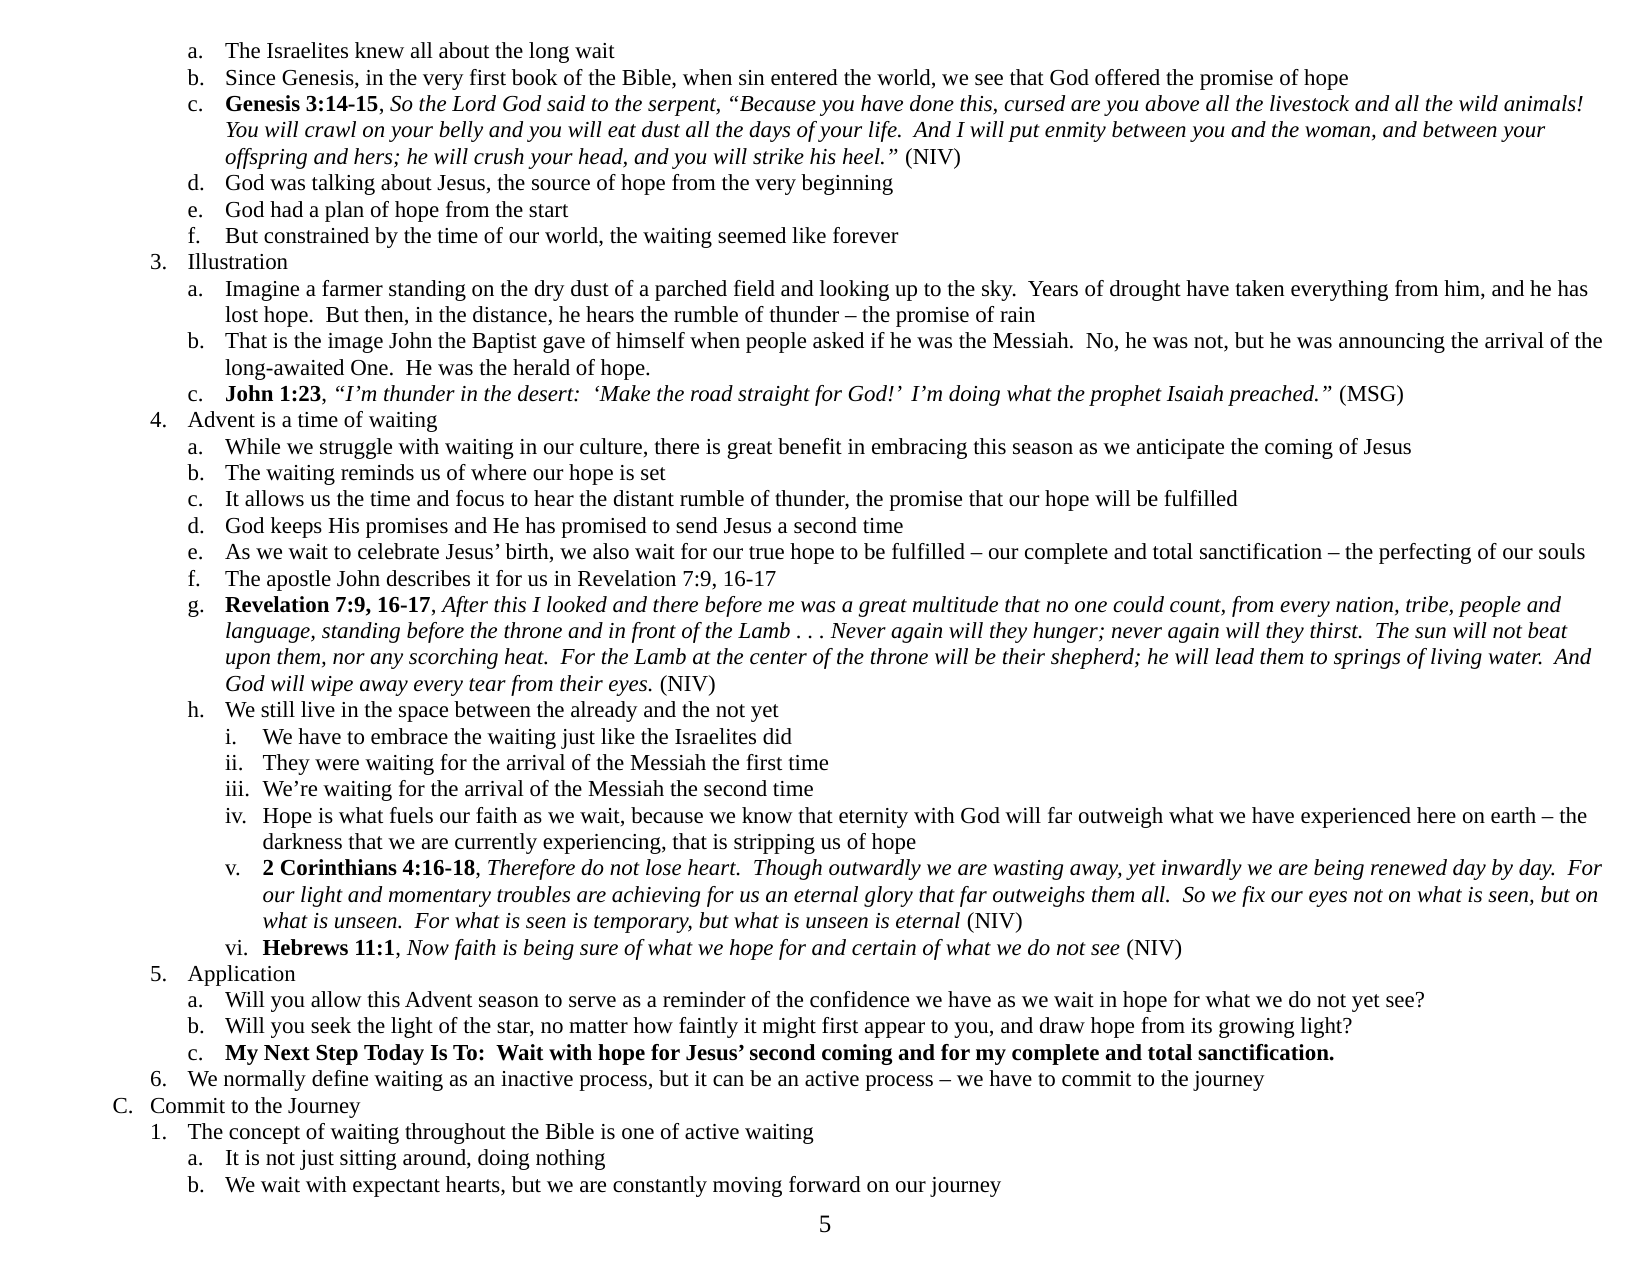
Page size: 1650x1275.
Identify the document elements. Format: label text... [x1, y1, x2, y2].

list God had a plan of hope from the start [187, 196, 1612, 222]
list John 1:23, “I’m thunder in the desert: ‘Make the road straight for God!’ I’m doing what the prophet Isaiah preached.” (MSG) [187, 380, 1612, 406]
list While we struggle with waiting in our culture, there is great benefit in embracing this season as we anticipate the coming of Jesus [187, 433, 1612, 459]
list 2 Corinthians 4:16-18, Therefore do not lose heart. Though outwardly we are wasting away, yet inwardly we are being renewed day by day. For our light and momentary troubles are achieving for us an eternal glory that far outweighs them all. So we fix our eyes not on what is seen, but on what is unseen. For what is seen is temporary, but what is unseen is eternal (NIV) [225, 854, 1612, 933]
list We still live in the space between the already and the not yet [187, 696, 1612, 723]
list Imagine a farmer standing on the dry dust of a parched field and looking up to the sky. Years of drought have taken everything from him, and he has lost hope. But then, in the distance, he hears the rumble of thunder – the promise of rain [187, 275, 1612, 327]
list We’re waiting for the arrival of the Messiah the second time [225, 775, 1612, 802]
list But constrained by the time of our world, the waiting seemed like forever [187, 222, 1612, 248]
list It is not just sitting around, doing nothing [187, 1144, 1612, 1171]
list Illustration [150, 248, 1612, 275]
list The concept of waiting throughout the Bible is one of active waiting [150, 1118, 1612, 1144]
list Will you allow this Advent season to serve as a reminder of the confidence we have as we wait in hope for what we do not yet see? [187, 986, 1612, 1013]
list It allows us the time and focus to hear the distant rumble of thunder, the promise that our hope will be fulfilled [187, 486, 1612, 512]
list The waiting reminds us of where our hope is set [187, 459, 1612, 486]
list My Next Step Today Is To: Wait with hope for Jesus’ second coming and for my complete and total sanctification. [187, 1039, 1612, 1065]
list They were waiting for the arrival of the Messiah the first time [225, 749, 1612, 775]
list Will you seek the light of the star, no matter how faintly it might first appear to you, and draw hope from its growing light? [187, 1013, 1612, 1039]
list That is the image John the Baptist gave of himself when people asked if he was the Messiah. No, he was not, but he was announcing the arrival of the long-awaited One. He was the herald of hope. [187, 327, 1612, 380]
list As we wait to celebrate Jesus’ birth, we also wait for our true hope to be fulfilled – our complete and total sanctification – the perfecting of our souls [187, 538, 1612, 564]
list We wait with expectant hearts, but we are constantly moving forward on our journey [187, 1171, 1612, 1197]
list Revelation 7:9, 16-17, After this I looked and there before me was a great multitude that no one could count, from every nation, tribe, people and language, standing before the throne and in front of the Lamb . . . Never again will they hunger; never again will they thirst. The sun will not beat upon them, nor any scorching heat. For the Lamb at the center of the throne will be their shepherd; he will lead them to springs of living water. And God will wipe away every tear from their eyes. (NIV) [187, 591, 1612, 696]
list Commit to the Journey [112, 1092, 1612, 1118]
list Advent is a time of waiting [150, 406, 1612, 433]
list We have to embrace the waiting just like the Israelites did [225, 723, 1612, 749]
list Genesis 3:14-15, So the Lord God said to the serpent, “Because you have done this, cursed are you above all the livestock and all the wild animals! You will crawl on your belly and you will eat dust all the days of your life. And I will put enmity between you and the woman, and between your offspring and hers; he will crush your head, and you will strike his heel.” (NIV) [187, 90, 1612, 169]
list The Israelites knew all about the long wait [187, 37, 1612, 64]
list Application [150, 960, 1612, 986]
list God keeps His promises and He has promised to send Jesus a second time [187, 512, 1612, 538]
list The apostle John describes it for us in Revelation 7:9, 16-17 [187, 564, 1612, 591]
list Hebrews 11:1, Now faith is being sure of what we hope for and certain of what we do not see (NIV) [225, 933, 1612, 960]
list We normally define waiting as an inactive process, but it can be an active process – we have to commit to the journey [150, 1065, 1612, 1092]
list God was talking about Jesus, the source of hope from the very beginning [187, 169, 1612, 196]
list Hope is what fuels our faith as we wait, because we know that eternity with God will far outweigh what we have experienced here on earth – the darkness that we are currently experiencing, that is stripping us of hope [225, 802, 1612, 854]
list Since Genesis, in the very first book of the Bible, when sin entered the world, we see that God offered the promise of hope [187, 64, 1612, 90]
